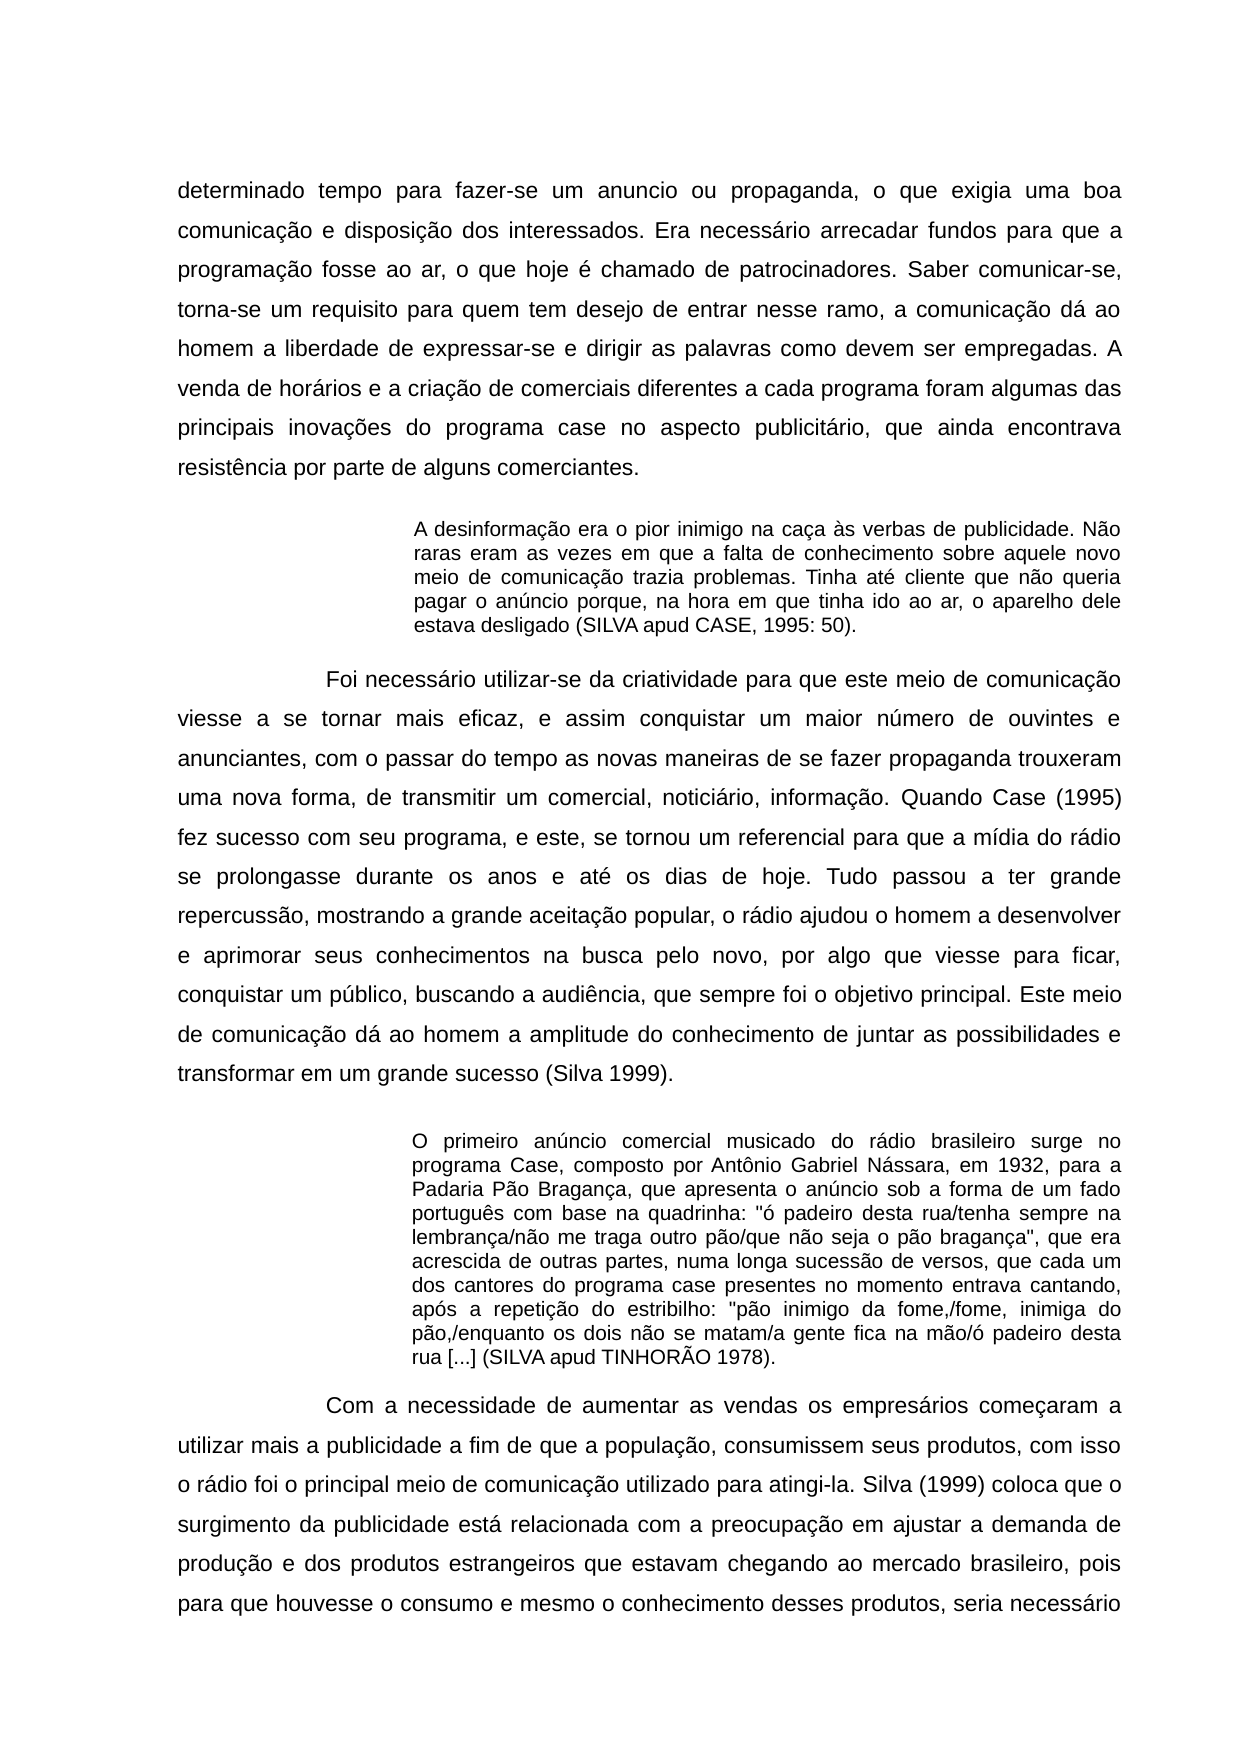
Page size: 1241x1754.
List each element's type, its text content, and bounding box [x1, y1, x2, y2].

text Foi necessário utilizar-se da criatividade para que este meio de comunicação viesse a se tornar mais eficaz, e assim conquistar um maior número de ouvintes e anunciantes, com o passar do tempo as novas maneiras de se fazer propaganda trouxeram uma nova forma, de transmitir um comercial, noticiário, informação. Quando Case (1995) fez sucesso com seu programa, e este, se tornou um referencial para que a mídia do rádio se prolongasse durante os anos e até os dias de hoje. Tudo passou a ter grande repercussão, mostrando a grande aceitação popular, o rádio ajudou o homem a desenvolver e aprimorar seus conhecimentos na busca pelo novo, por algo que viesse para ficar, conquistar um público, buscando a audiência, que sempre foi o objetivo principal. Este meio de comunicação dá ao homem a amplitude do conhecimento de juntar as possibilidades e transformar em um grande sucesso (Silva 1999). [177, 666, 1122, 1087]
text A desinformação era o pior inimigo na caça às verbas de publicidade. Não raras eram as vezes em que a falta de conhecimento sobre aquele novo meio de comunicação trazia problemas. Tinha até cliente que não queria pagar o anúncio porque, na hora em que tinha ido ao ar, o aparelho dele estava desligado (SILVA apud CASE, 1995: 50). [413, 517, 1122, 636]
text determinado tempo para fazer-se um anuncio ou propaganda, o que exigia uma boa comunicação e disposição dos interessados. Era necessário arrecadar fundos para que a programação fosse ao ar, o que hoje é chamado de patrocinadores. Saber comunicar-se, torna-se um requisito para quem tem desejo de entrar nesse ramo, a comunicação dá ao homem a liberdade de expressar-se e dirigir as palavras como devem ser empregadas. A venda de horários e a criação de comerciais diferentes a cada programa foram algumas das principais inovações do programa case no aspecto publicitário, que ainda encontrava resistência por parte de alguns comerciantes. [177, 177, 1122, 480]
text Com a necessidade de aumentar as vendas os empresários começaram a utilizar mais a publicidade a fim de que a população, consumissem seus produtos, com isso o rádio foi o principal meio de comunicação utilizado para atingi-la. Silva (1999) coloca que o surgimento da publicidade está relacionada com a preocupação em ajustar a demanda de produção e dos produtos estrangeiros que estavam chegando ao mercado brasileiro, pois para que houvesse o consumo e mesmo o conhecimento desses produtos, seria necessário [177, 1392, 1122, 1616]
text O primeiro anúncio comercial musicado do rádio brasileiro surge no programa Case, composto por Antônio Gabriel Nássara, em 1932, para a Padaria Pão Bragança, que apresenta o anúncio sob a forma de um fado português com base na quadrinha: "ó padeiro desta rua/tenha sempre na lembrança/não me traga outro pão/que não seja o pão bragança", que era acrescida de outras partes, numa longa sucessão de versos, que cada um dos cantores do programa case presentes no momento entrava cantando, após a repetição do estribilho: "pão inimigo da fome,/fome, inimiga do pão,/enquanto os dois não se matam/a gente fica na mão/ó padeiro desta rua [...] (SILVA apud TINHORÃO 1978). [412, 1129, 1122, 1369]
